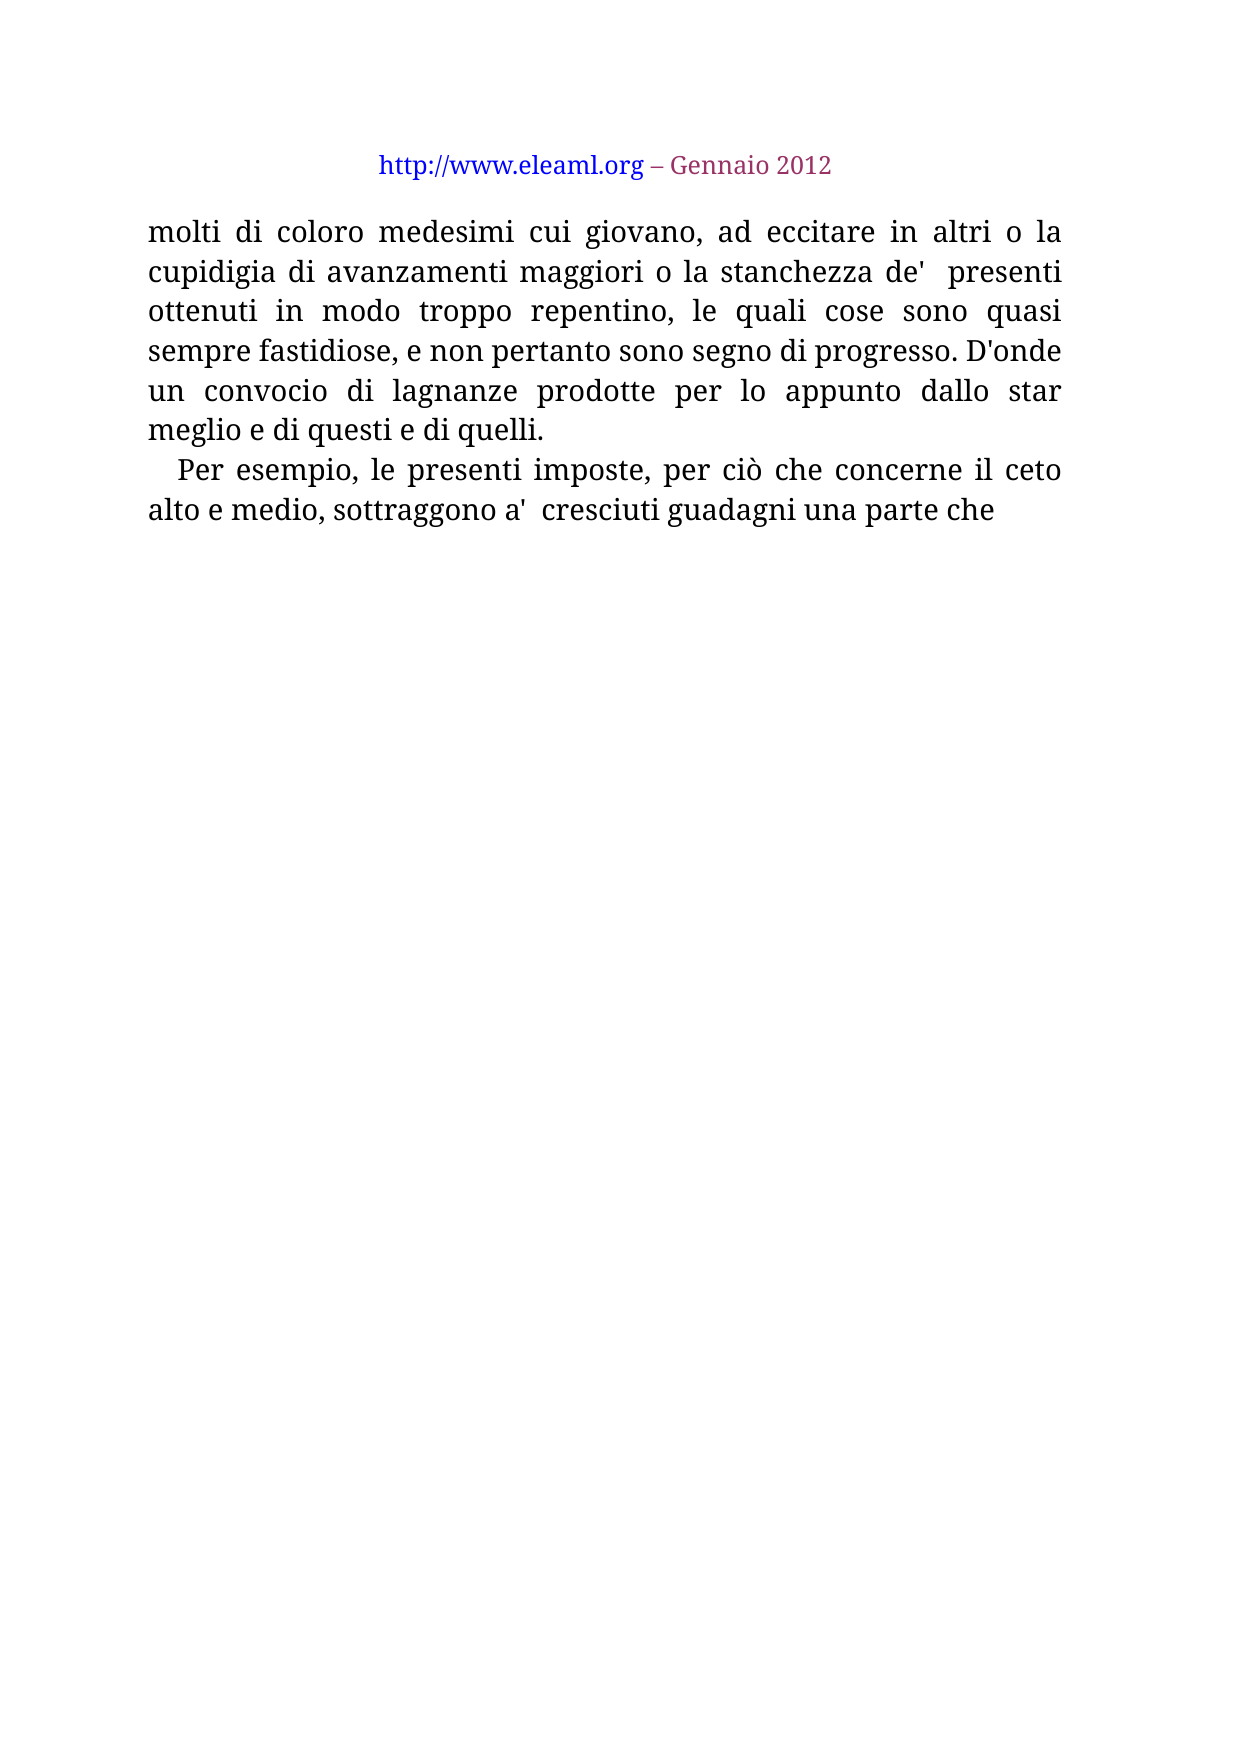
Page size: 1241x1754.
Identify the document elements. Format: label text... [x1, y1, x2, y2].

text molti di coloro medesimi cui giovano, ad eccitare in altri o la cupidigia di avanzamenti maggiori o la stanchezza de' presenti ottenuti in modo troppo repentino, le quali cose sono quasi sempre fastidiose, e non pertanto sono segno di progresso. D'onde un convocio di lagnanze prodotte per lo appunto dallo star meglio e di questi e di quelli. [148, 211, 1063, 449]
text Per esempio, le presenti imposte, per ciò che concerne il ceto alto e medio, sottraggono a' cresciuti guadagni una parte che [148, 449, 1063, 529]
